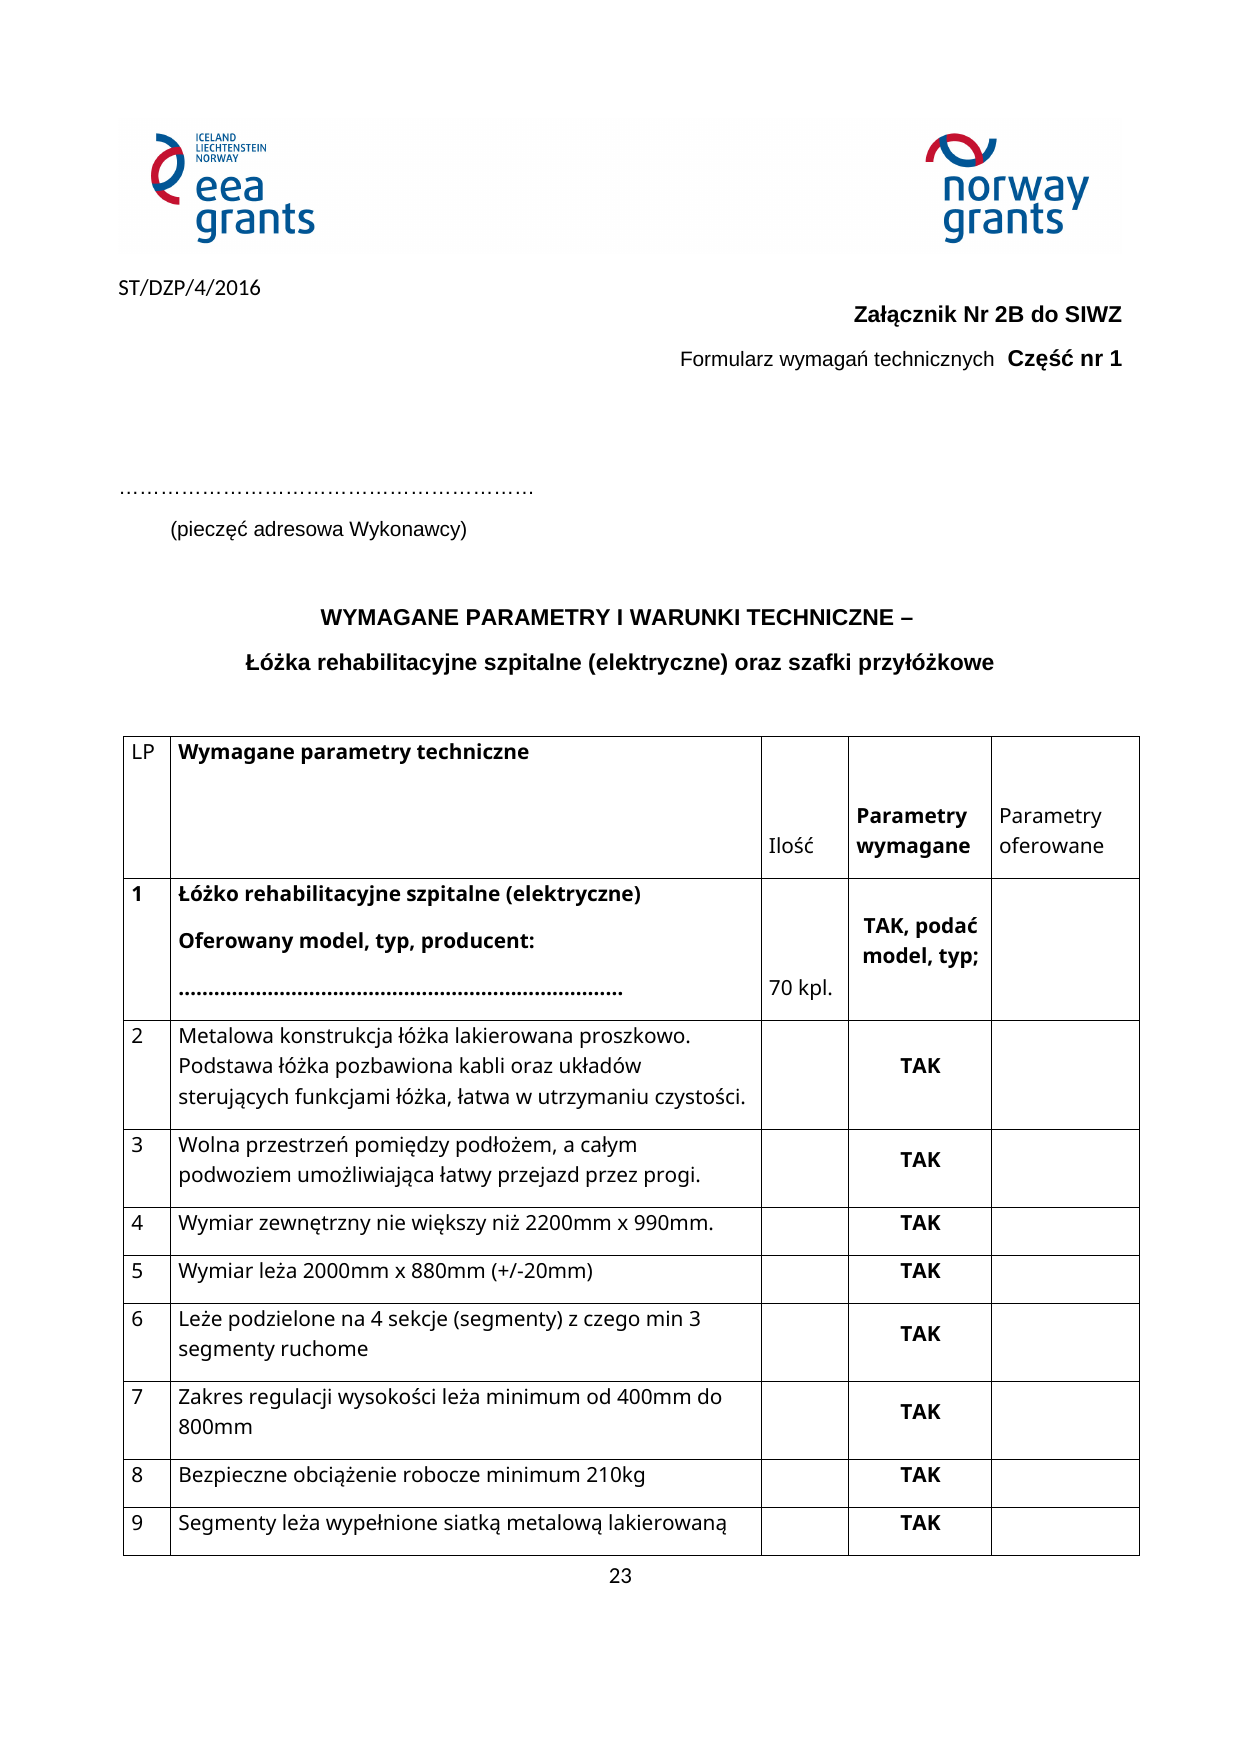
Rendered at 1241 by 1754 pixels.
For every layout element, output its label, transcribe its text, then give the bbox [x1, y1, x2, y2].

table_cell [992, 1021, 1139, 1129]
table_cell 8 [124, 1460, 170, 1507]
table_cell [992, 879, 1139, 1020]
table_cell TAK [849, 1130, 991, 1207]
table_cell Leże podzielone na 4 sekcje (segmenty) z czego min 3 segmenty ruchome [171, 1304, 761, 1381]
table_cell 3 [124, 1130, 170, 1207]
table_cell Zakres regulacji wysokości leża minimum od 400mm do 800mm [171, 1382, 761, 1459]
table_cell 7 [124, 1382, 170, 1459]
text WYMAGANE PARAMETRY I WARUNKI TECHNICZNE – [118, 604, 1122, 631]
table_cell [762, 1460, 848, 1507]
table_cell 2 [124, 1021, 170, 1129]
table_cell TAK [849, 1508, 991, 1555]
table_cell [762, 1508, 848, 1555]
table_cell TAK [849, 1460, 991, 1507]
table_cell Metalowa konstrukcja łóżka lakierowana proszkowo. Podstawa łóżka pozbawiona kabli oraz układów sterujących funkcjami łóżka, łatwa w utrzymaniu czystości. [171, 1021, 761, 1129]
text Łóżka rehabilitacyjne szpitalne (elektryczne) oraz szafki przyłóżkowe [118, 649, 1122, 675]
table_cell [762, 1256, 848, 1303]
table_cell TAK [849, 1208, 991, 1255]
table_cell [992, 1208, 1139, 1255]
table_cell TAK [849, 1021, 991, 1129]
table_cell [762, 1208, 848, 1255]
table_cell 70 kpl. [762, 879, 848, 1020]
table_cell [992, 1382, 1139, 1459]
table_cell 4 [124, 1208, 170, 1255]
table_cell Łóżko rehabilitacyjne szpitalne (elektryczne) Oferowany model, typ, producent: ………………………………………………………………… [171, 879, 761, 1020]
table_cell [992, 1460, 1139, 1507]
table_cell Wolna przestrzeń pomiędzy podłożem, a całym podwoziem umożliwiająca łatwy przejazd przez progi. [171, 1130, 761, 1207]
table_cell [762, 1130, 848, 1207]
text (pieczęć adresowa Wykonawcy) [118, 517, 1122, 541]
table_cell [762, 1021, 848, 1129]
table_cell [992, 1130, 1139, 1207]
table_header Ilość [762, 737, 848, 878]
table_cell TAK [849, 1304, 991, 1381]
table_cell [992, 1304, 1139, 1381]
table_cell TAK [849, 1256, 991, 1303]
table_cell [992, 1508, 1139, 1555]
table_cell [762, 1304, 848, 1381]
table_header LP [124, 737, 170, 878]
table_cell TAK, podać model, typ; [849, 879, 991, 1020]
table_cell 9 [124, 1508, 170, 1555]
table_cell 6 [124, 1304, 170, 1381]
table_cell [992, 1256, 1139, 1303]
text Załącznik Nr 2B do SIWZ [118, 301, 1122, 327]
table_header Wymagane parametry techniczne [171, 737, 761, 878]
table_header Parametry wymagane [849, 737, 991, 878]
text …………………………………………………… [118, 475, 1122, 499]
table_cell Bezpieczne obciążenie robocze minimum 210kg [171, 1460, 761, 1507]
table_cell [762, 1382, 848, 1459]
table_cell Wymiar leża 2000mm x 880mm (+/-20mm) [171, 1256, 761, 1303]
table_cell Wymiar zewnętrzny nie większy niż 2200mm x 990mm. [171, 1208, 761, 1255]
table_header Parametry oferowane [992, 737, 1139, 878]
table_cell Segmenty leża wypełnione siatką metalową lakierowaną [171, 1508, 761, 1555]
table_cell TAK [849, 1382, 991, 1459]
table_cell 1 [124, 879, 170, 1020]
table_cell 5 [124, 1256, 170, 1303]
text Formularz wymagań technicznych Część nr 1 [118, 345, 1122, 372]
